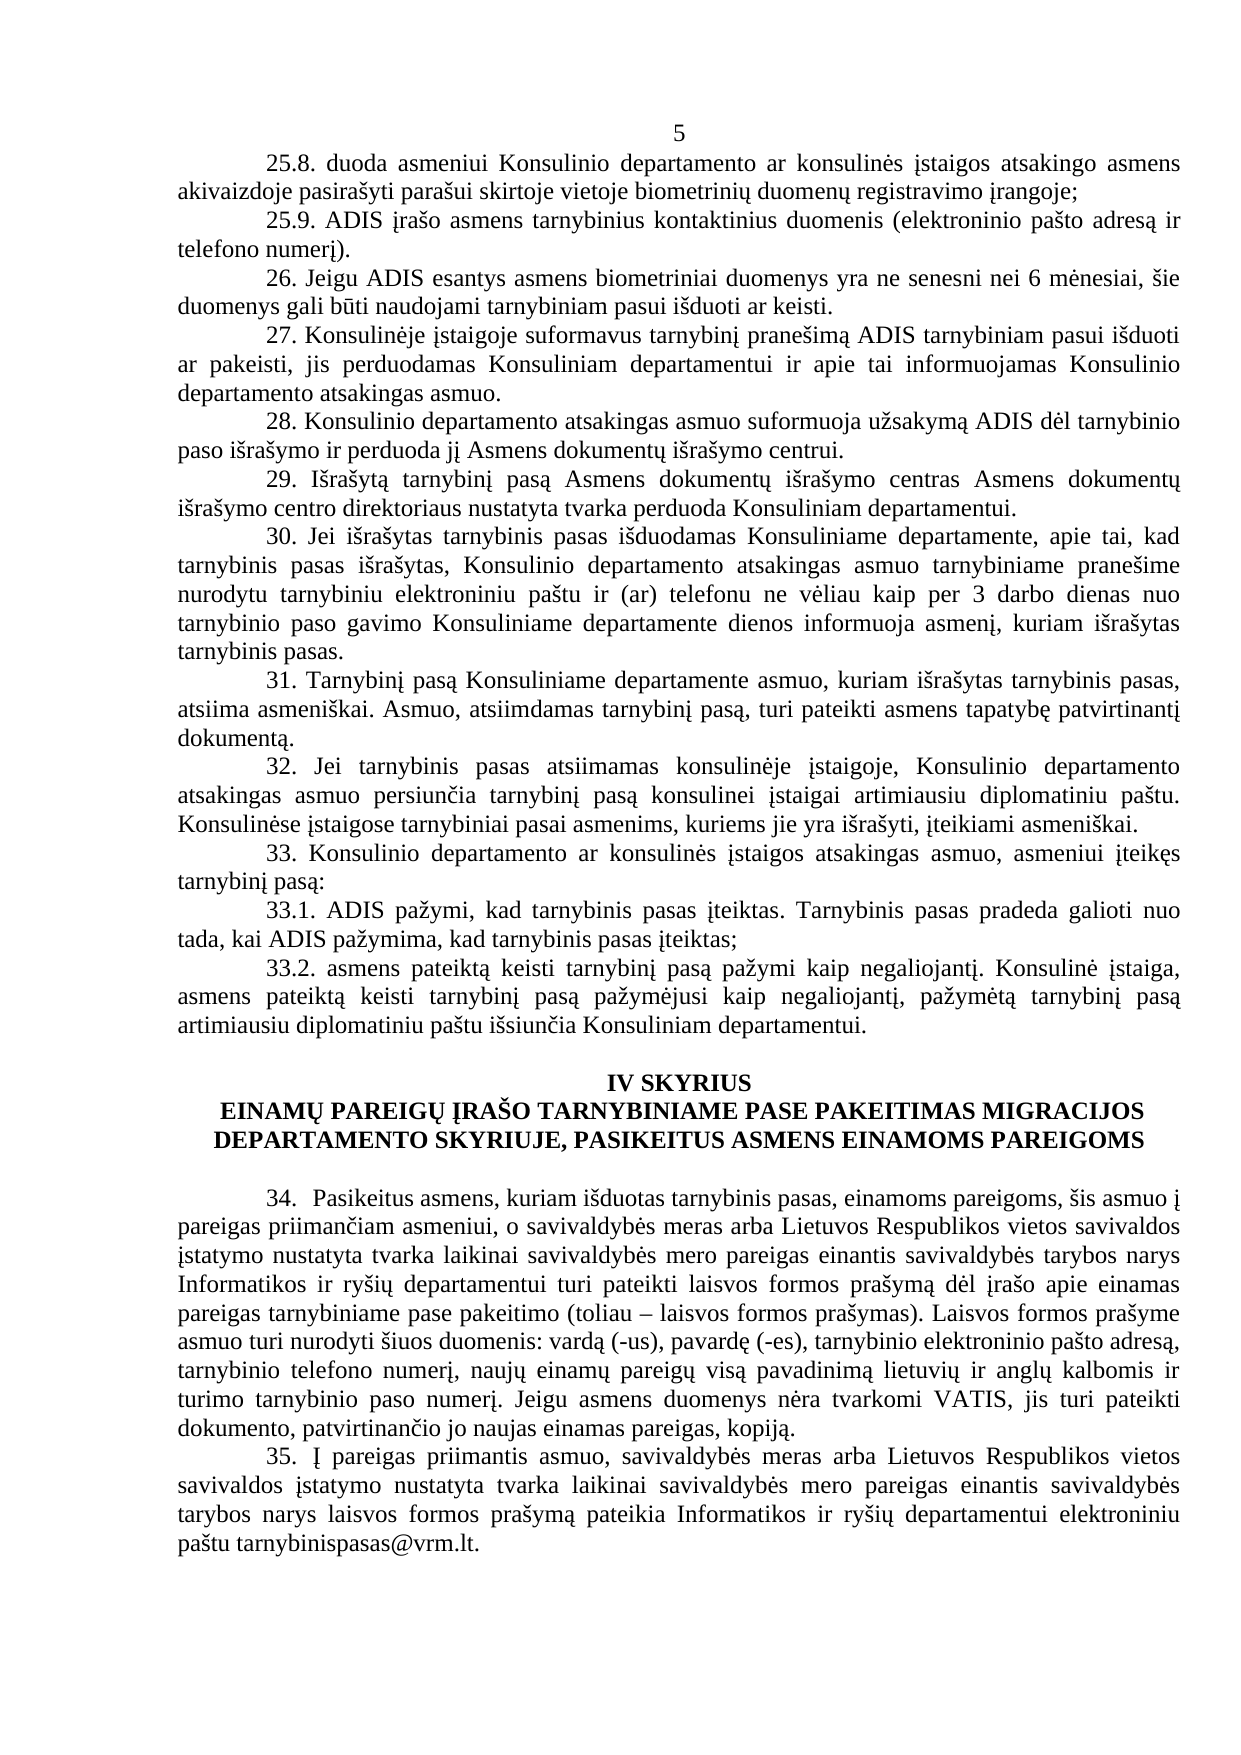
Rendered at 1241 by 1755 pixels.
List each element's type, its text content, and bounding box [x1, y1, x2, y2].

text 33.2. asmens pateiktą keisti tarnybinį pasą pažymi kaip negaliojantį. Konsulinė įstaiga, asmens pateiktą keisti tarnybinį pasą pažymėjusi kaip negaliojantį, pažymėtą tarnybinį pasą artimiausiu diplomatiniu paštu išsiunčia Konsuliniam departamentui. [177, 953, 1181, 1039]
text 30. Jei išrašytas tarnybinis pasas išduodamas Konsuliniame departamente, apie tai, kad tarnybinis pasas išrašytas, Konsulinio departamento atsakingas asmuo tarnybiniame pranešime nurodytu tarnybiniu elektroniniu paštu ir (ar) telefonu ne vėliau kaip per 3 darbo dienas nuo tarnybinio paso gavimo Konsuliniame departamente dienos informuoja asmenį, kuriam išrašytas tarnybinis pasas. [177, 521, 1181, 665]
text 25.9. ADIS įrašo asmens tarnybinius kontaktinius duomenis (elektroninio pašto adresą ir telefono numerį). [177, 205, 1181, 263]
text IV SKYRIUS [177, 1068, 1181, 1096]
text 33. Konsulinio departamento ar konsulinės įstaigos atsakingas asmuo, asmeniui įteikęs tarnybinį pasą: [177, 838, 1181, 895]
text 29. Išrašytą tarnybinį pasą Asmens dokumentų išrašymo centras Asmens dokumentų išrašymo centro direktoriaus nustatyta tvarka perduoda Konsuliniam departamentui. [177, 464, 1181, 521]
text EINAMŲ PAREIGŲ ĮRAŠO TARNYBINIAME PASE PAKEITIMAS MIGRACIJOS DEPARTAMENTO SKYRIUJE, PASIKEITUS ASMENS EINAMOMS PAREIGOMS [177, 1096, 1181, 1154]
text 31. Tarnybinį pasą Konsuliniame departamente asmuo, kuriam išrašytas tarnybinis pasas, atsiima asmeniškai. Asmuo, atsiimdamas tarnybinį pasą, turi pateikti asmens tapatybę patvirtinantį dokumentą. [177, 665, 1181, 751]
text 27. Konsulinėje įstaigoje suformavus tarnybinį pranešimą ADIS tarnybiniam pasui išduoti ar pakeisti, jis perduodamas Konsuliniam departamentui ir apie tai informuojamas Konsulinio departamento atsakingas asmuo. [177, 320, 1181, 406]
text 25.8. duoda asmeniui Konsulinio departamento ar konsulinės įstaigos atsakingo asmens akivaizdoje pasirašyti parašui skirtoje vietoje biometrinių duomenų registravimo įrangoje; [177, 148, 1181, 205]
text 33.1. ADIS pažymi, kad tarnybinis pasas įteiktas. Tarnybinis pasas pradeda galioti nuo tada, kai ADIS pažymima, kad tarnybinis pasas įteiktas; [177, 895, 1181, 953]
text 28. Konsulinio departamento atsakingas asmuo suformuoja užsakymą ADIS dėl tarnybinio paso išrašymo ir perduoda jį Asmens dokumentų išrašymo centrui. [177, 406, 1181, 464]
text 32. Jei tarnybinis pasas atsiimamas konsulinėje įstaigoje, Konsulinio departamento atsakingas asmuo persiunčia tarnybinį pasą konsulinei įstaigai artimiausiu diplomatiniu paštu. Konsulinėse įstaigose tarnybiniai pasai asmenims, kuriems jie yra išrašyti, įteikiami asmeniškai. [177, 751, 1181, 838]
text 35. Į pareigas priimantis asmuo, savivaldybės meras arba Lietuvos Respublikos vietos savivaldos įstatymo nustatyta tvarka laikinai savivaldybės mero pareigas einantis savivaldybės tarybos narys laisvos formos prašymą pateikia Informatikos ir ryšių departamentui elektroniniu paštu tarnybinispasas@vrm.lt. [177, 1441, 1181, 1556]
text 34. Pasikeitus asmens, kuriam išduotas tarnybinis pasas, einamoms pareigoms, šis asmuo į pareigas priimančiam asmeniui, o savivaldybės meras arba Lietuvos Respublikos vietos savivaldos įstatymo nustatyta tvarka laikinai savivaldybės mero pareigas einantis savivaldybės tarybos narys Informatikos ir ryšių departamentui turi pateikti laisvos formos prašymą dėl įrašo apie einamas pareigas tarnybiniame pase pakeitimo (toliau – laisvos formos prašymas). Laisvos formos prašyme asmuo turi nurodyti šiuos duomenis: vardą (-us), pavardę (-es), tarnybinio elektroninio pašto adresą, tarnybinio telefono numerį, naujų einamų pareigų visą pavadinimą lietuvių ir anglų kalbomis ir turimo tarnybinio paso numerį. Jeigu asmens duomenys nėra tvarkomi VATIS, jis turi pateikti dokumento, patvirtinančio jo naujas einamas pareigas, kopiją. [177, 1183, 1181, 1441]
text 26. Jeigu ADIS esantys asmens biometriniai duomenys yra ne senesni nei 6 mėnesiai, šie duomenys gali būti naudojami tarnybiniam pasui išduoti ar keisti. [177, 263, 1181, 320]
